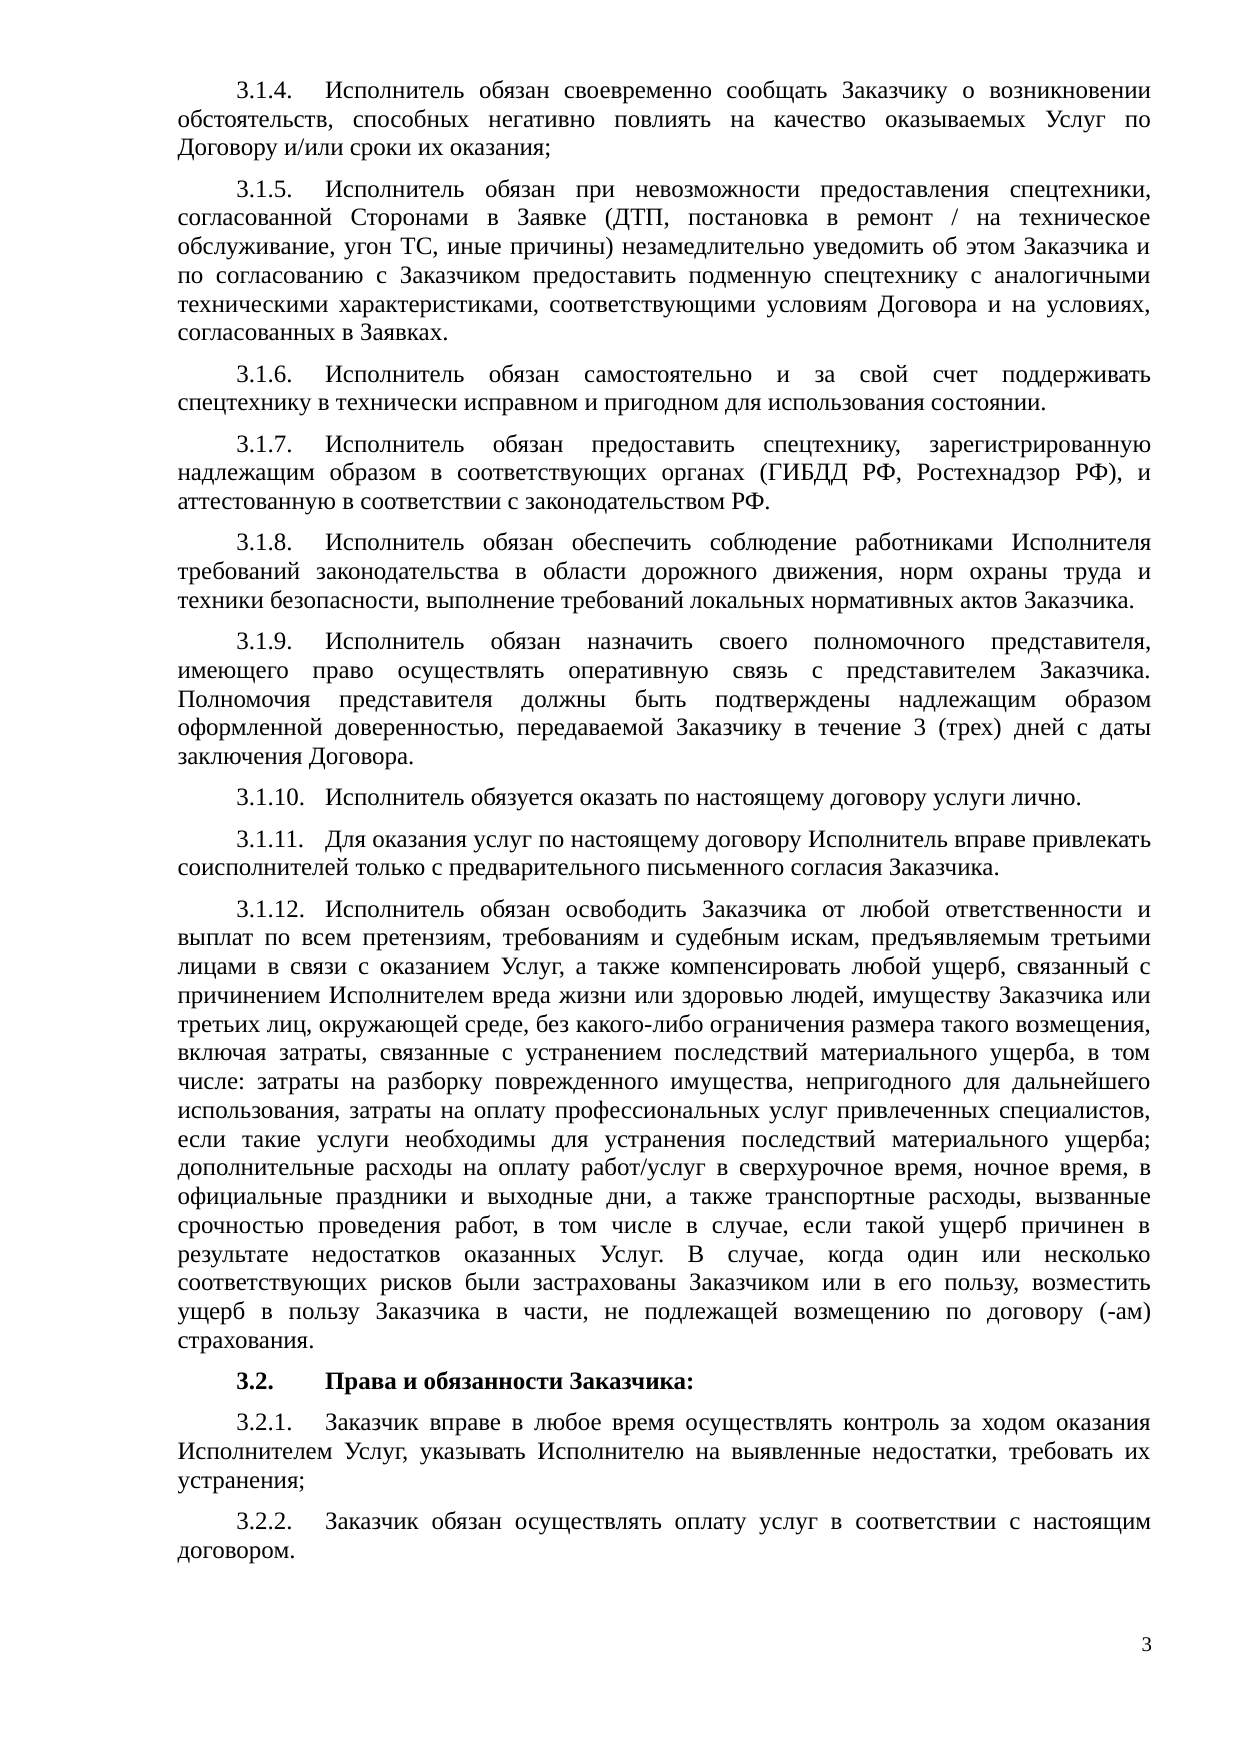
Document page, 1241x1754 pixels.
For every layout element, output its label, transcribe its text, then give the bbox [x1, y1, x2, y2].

list Исполнитель обязан самостоятельно и за свой счет поддерживать спецтехнику в технически исправном и пригодном для использования состоянии. [177, 359, 1152, 416]
list Заказчик вправе в любое время осуществлять контроль за ходом оказания Исполнителем Услуг, указывать Исполнителю на выявленные недостатки, требовать их устранения; [177, 1407, 1152, 1494]
list Исполнитель обязан при невозможности предоставления спецтехники, согласованной Сторонами в Заявке (ДТП, постановка в ремонт / на техническое обслуживание, угон ТС, иные причины) незамедлительно уведомить об этом Заказчика и по согласованию с Заказчиком предоставить подменную спецтехнику с аналогичными техническими характеристиками, соответствующими условиям Договора и на условиях, согласованных в Заявках. [177, 174, 1152, 346]
list Для оказания услуг по настоящему договору Исполнитель вправе привлекать соисполнителей только с предварительного письменного согласия Заказчика. [177, 824, 1152, 881]
list Исполнитель обязан своевременно сообщать Заказчику о возникновении обстоятельств, способных негативно повлиять на качество оказываемых Услуг по Договору и/или сроки их оказания; [177, 75, 1152, 161]
list Исполнитель обязан назначить своего полномочного представителя, имеющего право осуществлять оперативную связь с представителем Заказчика. Полномочия представителя должны быть подтверждены надлежащим образом оформленной доверенностью, передаваемой Заказчику в течение 3 (трех) дней с даты заключения Договора. [177, 626, 1152, 770]
list Заказчик обязан осуществлять оплату услуг в соответствии с настоящим договором. [177, 1506, 1152, 1564]
list Исполнитель обязан предоставить спецтехнику, зарегистрированную надлежащим образом в соответствующих органах (ГИБДД РФ, Ростехнадзор РФ), и аттестованную в соответствии с законодательством РФ. [177, 429, 1152, 515]
list Исполнитель обязуется оказать по настоящему договору услуги лично. [177, 782, 1152, 811]
list Исполнитель обязан обеспечить соблюдение работниками Исполнителя требований законодательства в области дорожного движения, норм охраны труда и техники безопасности, выполнение требований локальных нормативных актов Заказчика. [177, 527, 1152, 614]
list Права и обязанности Заказчика: [177, 1366, 1152, 1395]
list Исполнитель обязан освободить Заказчика от любой ответственности и выплат по всем претензиям, требованиям и судебным искам, предъявляемым третьими лицами в связи с оказанием Услуг, а также компенсировать любой ущерб, связанный с причинением Исполнителем вреда жизни или здоровью людей, имуществу Заказчика или третьих лиц, окружающей среде, без какого-либо ограничения размера такого возмещения, включая затраты, связанные с устранением последствий материального ущерба, в том числе: затраты на разборку поврежденного имущества, непригодного для дальнейшего использования, затраты на оплату профессиональных услуг привлеченных специалистов, если такие услуги необходимы для устранения последствий материального ущерба; дополнительные расходы на оплату работ/услуг в сверхурочное время, ночное время, в официальные праздники и выходные дни, а также транспортные расходы, вызванные срочностью проведения работ, в том числе в случае, если такой ущерб причинен в результате недостатков оказанных Услуг. В случае, когда один или несколько соответствующих рисков были застрахованы Заказчиком или в его пользу, возместить ущерб в пользу Заказчика в части, не подлежащей возмещению по договору (-ам) страхования. [177, 894, 1152, 1354]
